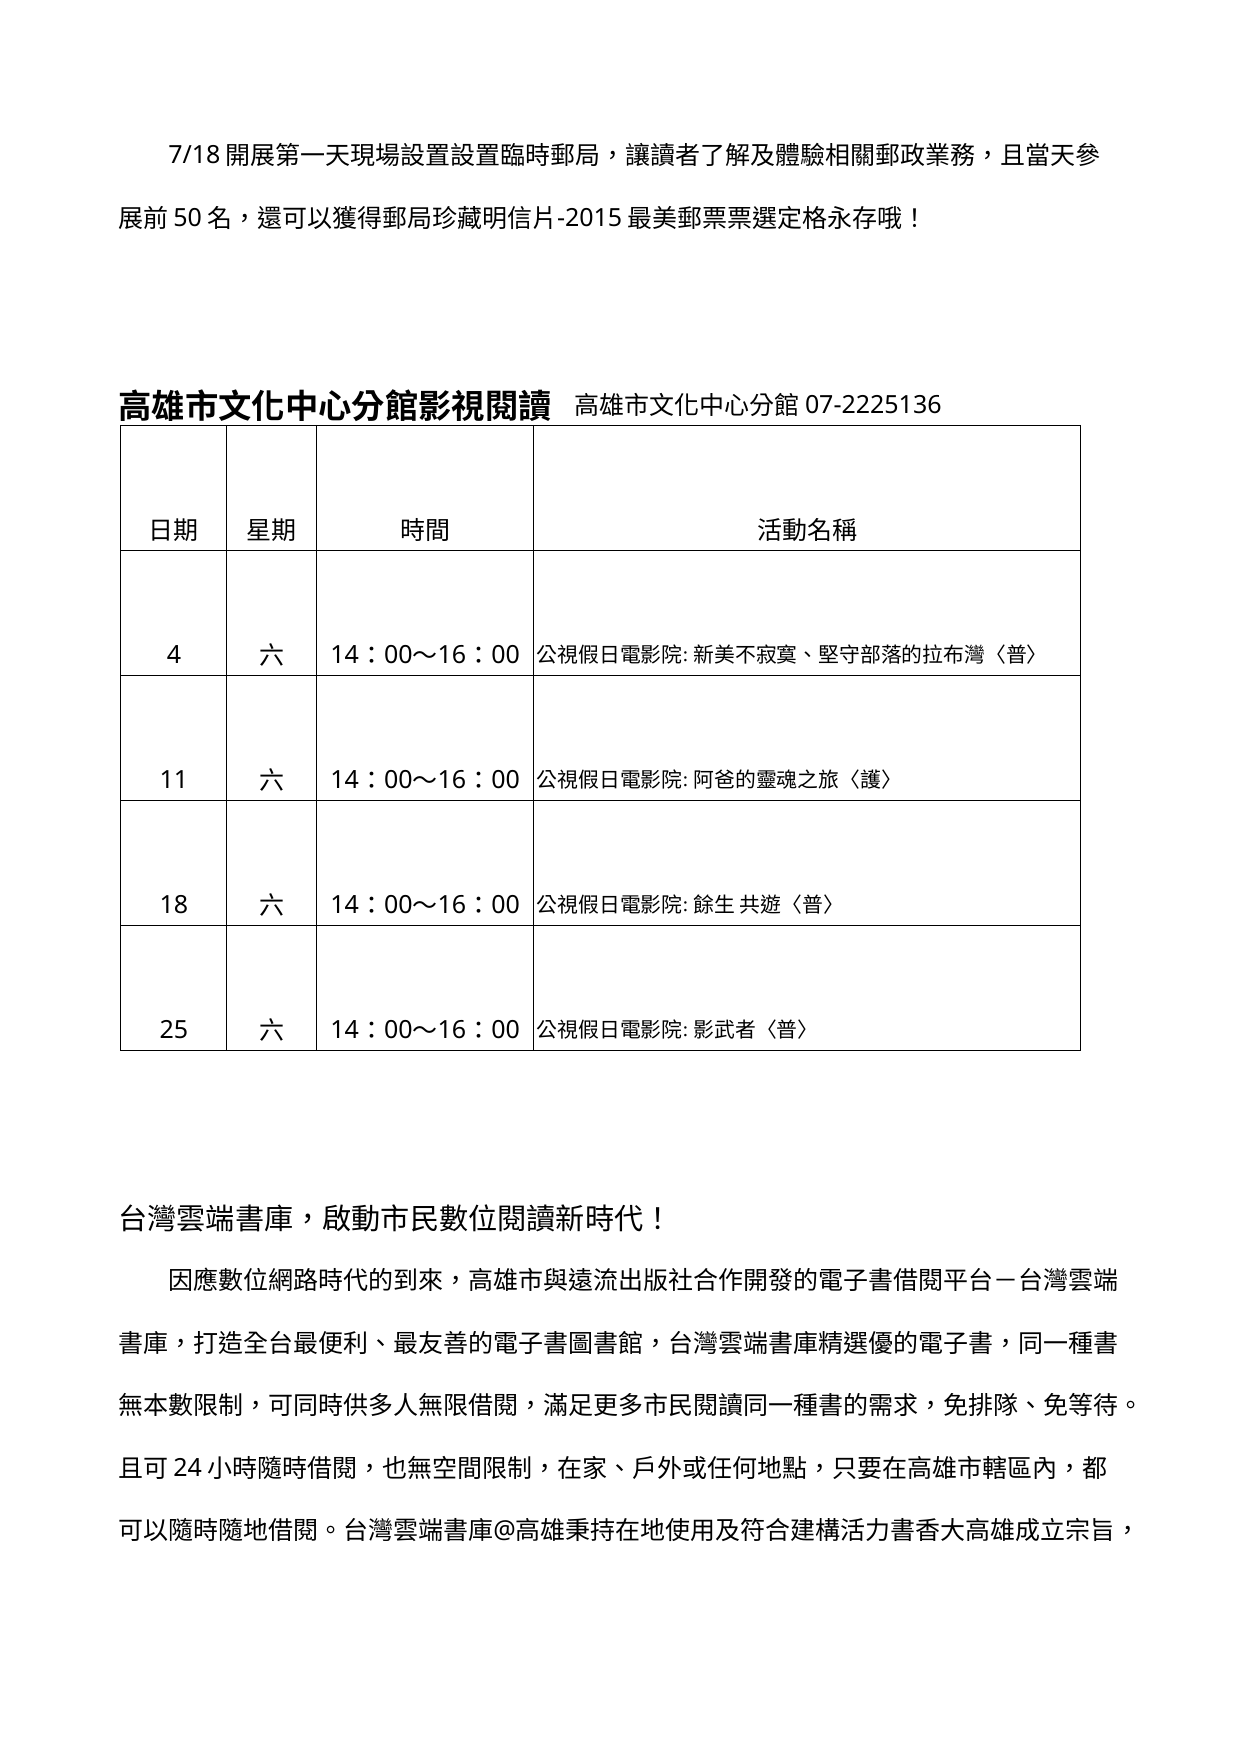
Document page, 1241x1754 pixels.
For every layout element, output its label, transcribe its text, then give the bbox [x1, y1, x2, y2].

table_header 日期 [121, 426, 226, 550]
table_cell 公視假日電影院: 新美不寂寞、堅守部落的拉布灣〈普〉 [534, 551, 1080, 675]
table_cell 18 [121, 801, 226, 925]
table_cell 14：00～16：00 [317, 926, 533, 1050]
table_cell 11 [121, 676, 226, 800]
table_header 活動名稱 [534, 426, 1080, 550]
table_cell 25 [121, 926, 226, 1050]
text 高雄市文化中心分館影視閱讀 高雄市文化中心分館 07-2225136 [118, 362, 1122, 425]
table_header 時間 [317, 426, 533, 550]
table_cell 14：00～16：00 [317, 551, 533, 675]
text 因應數位網路時代的到來，高雄市與遠流出版社合作開發的電子書借閱平台－台灣雲端書庫，打造全台最便利、最友善的電子書圖書館，台灣雲端書庫精選優的電子書，同一種書無本數限制，可同時供多人無限借閱，滿足更多市民閱讀同一種書的需求，免排隊、免等待。且可24小時隨時借閱，也無空間限制，在家、戶外或任何地點，只要在高雄市轄區內，都可以隨時隨地借閱。台灣雲端書庫@高雄秉持在地使用及符合建構活力書香大高雄成立宗旨，於103年5月1日起啟動高雄在地服務檢查，將高雄市資源提供給高雄在地的使用者連線使用。 [118, 1237, 1122, 1550]
text 7/18開展第一天現場設置設置臨時郵局，讓讀者了解及體驗相關郵政業務，且當天參展前50名，還可以獲得郵局珍藏明信片-2015最美郵票票選定格永存哦！ [118, 112, 1122, 237]
text 台灣雲端書庫，啟動市民數位閱讀新時代！ [118, 1175, 1122, 1237]
table_cell 14：00～16：00 [317, 801, 533, 925]
table_header 星期 [227, 426, 316, 550]
table_cell 4 [121, 551, 226, 675]
table_cell 公視假日電影院: 阿爸的靈魂之旅〈護〉 [534, 676, 1080, 800]
table_cell 六 [227, 801, 316, 925]
table_cell 六 [227, 676, 316, 800]
table_cell 公視假日電影院: 影武者〈普〉 [534, 926, 1080, 1050]
table_cell 六 [227, 551, 316, 675]
table_cell 14：00～16：00 [317, 676, 533, 800]
table_cell 公視假日電影院: 餘生 共遊〈普〉 [534, 801, 1080, 925]
table_cell 六 [227, 926, 316, 1050]
